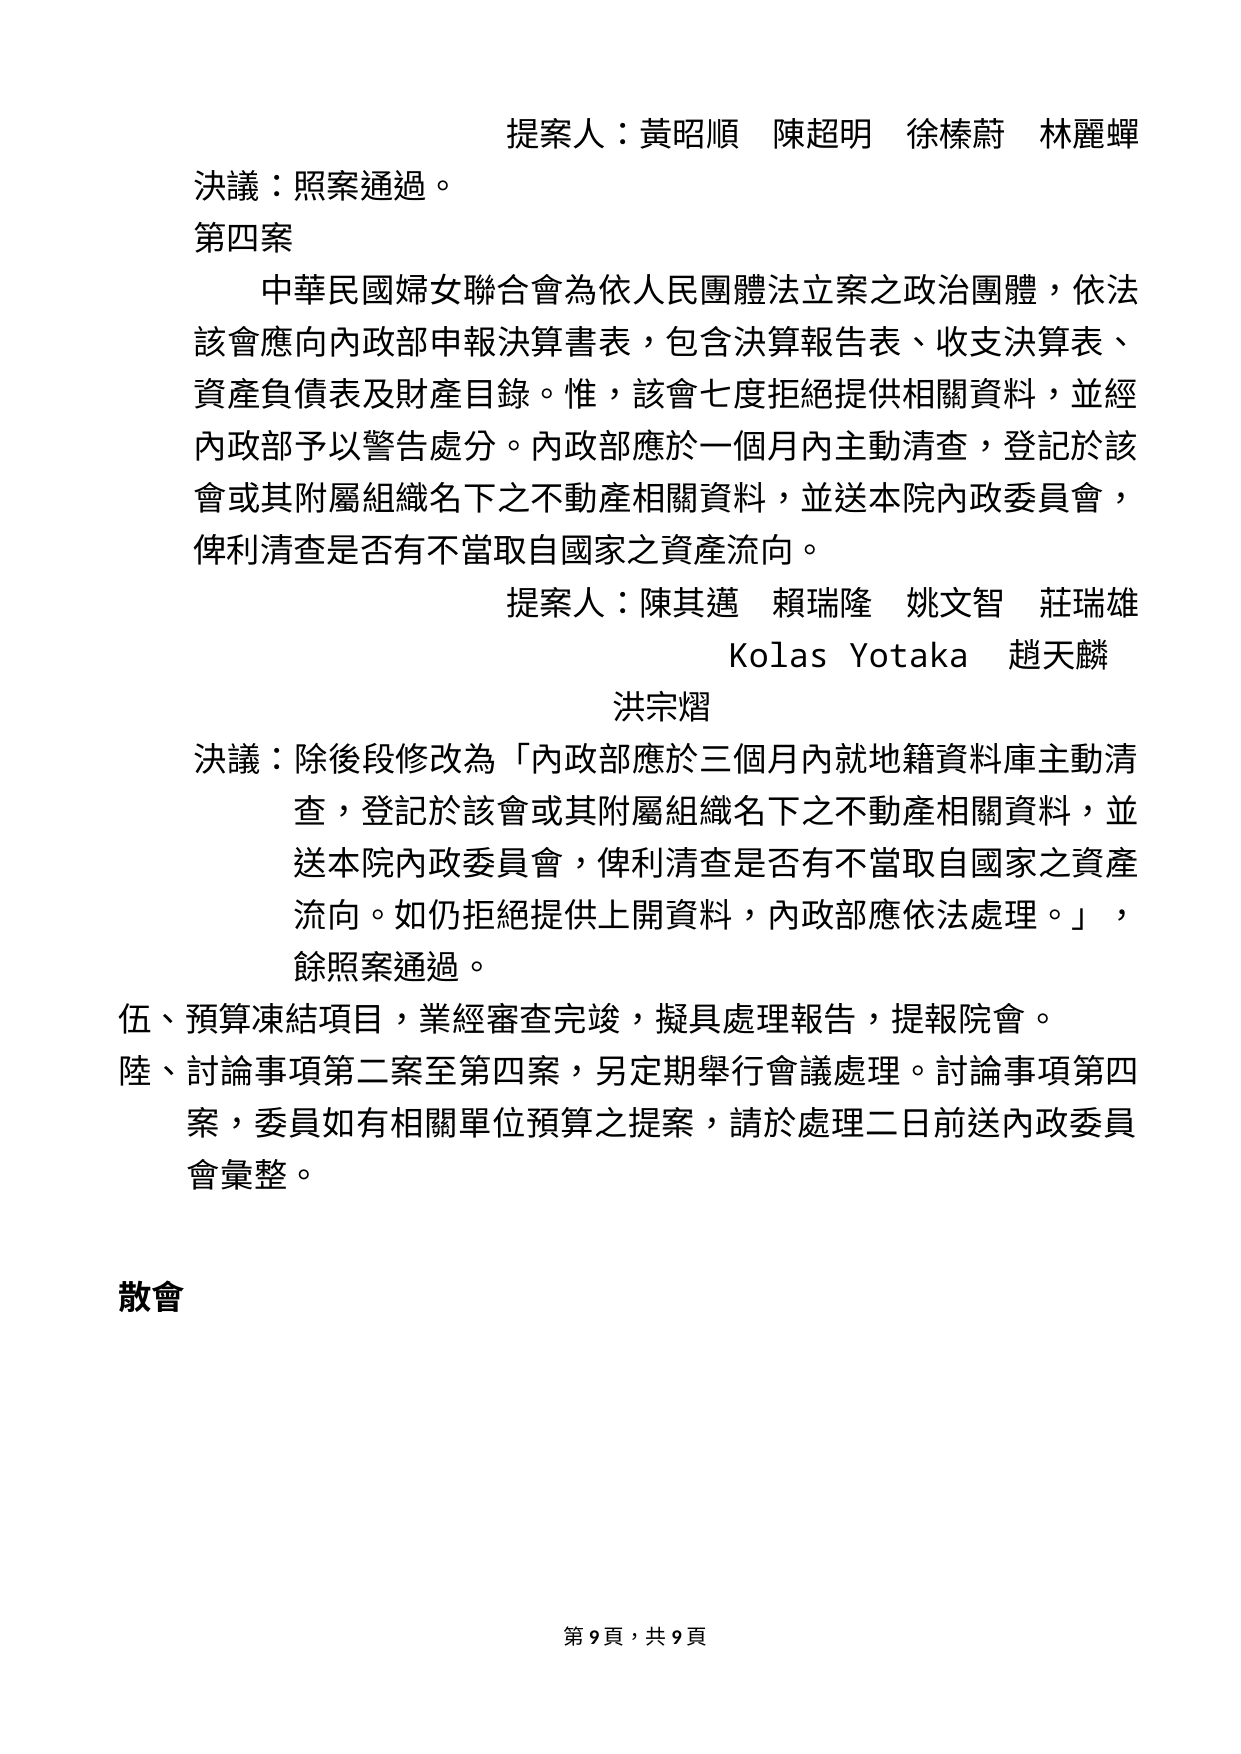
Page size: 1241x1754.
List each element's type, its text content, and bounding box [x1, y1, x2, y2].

text 提案人：黃昭順 陳超明 徐榛蔚 林麗蟬 [118, 104, 1139, 157]
text 中華民國婦女聯合會為依人民團體法立案之政治團體，依法該會應向內政部申報決算書表，包含決算報告表、收支決算表、資產負債表及財產目錄。惟，該會七度拒絕提供相關資料，並經內政部予以警告處分。內政部應於一個月內主動清查，登記於該會或其附屬組織名下之不動產相關資料，並送本院內政委員會，俾利清查是否有不當取自國家之資產流向。 [193, 261, 1139, 573]
text 散會 [118, 1269, 1211, 1319]
text 陸、討論事項第二案至第四案，另定期舉行會議處理。討論事項第四案，委員如有相關單位預算之提案，請於處理二日前送內政委員會彙整。 [118, 1042, 1139, 1198]
text 提案人：陳其邁 賴瑞隆 姚文智 莊瑞雄 [118, 573, 1139, 625]
text 伍、預算凍結項目，業經審查完竣，擬具處理報告，提報院會。 [118, 990, 1139, 1042]
text Kolas Yotaka 趙天麟 洪宗熠 [118, 625, 1139, 729]
text 決議：照案通過。 [193, 157, 1139, 209]
text 第四案 [193, 209, 1139, 261]
text 決議：除後段修改為「內政部應於三個月內就地籍資料庫主動清查，登記於該會或其附屬組織名下之不動產相關資料，並送本院內政委員會，俾利清查是否有不當取自國家之資產流向。如仍拒絕提供上開資料，內政部應依法處理。」，餘照案通過。 [193, 729, 1139, 990]
